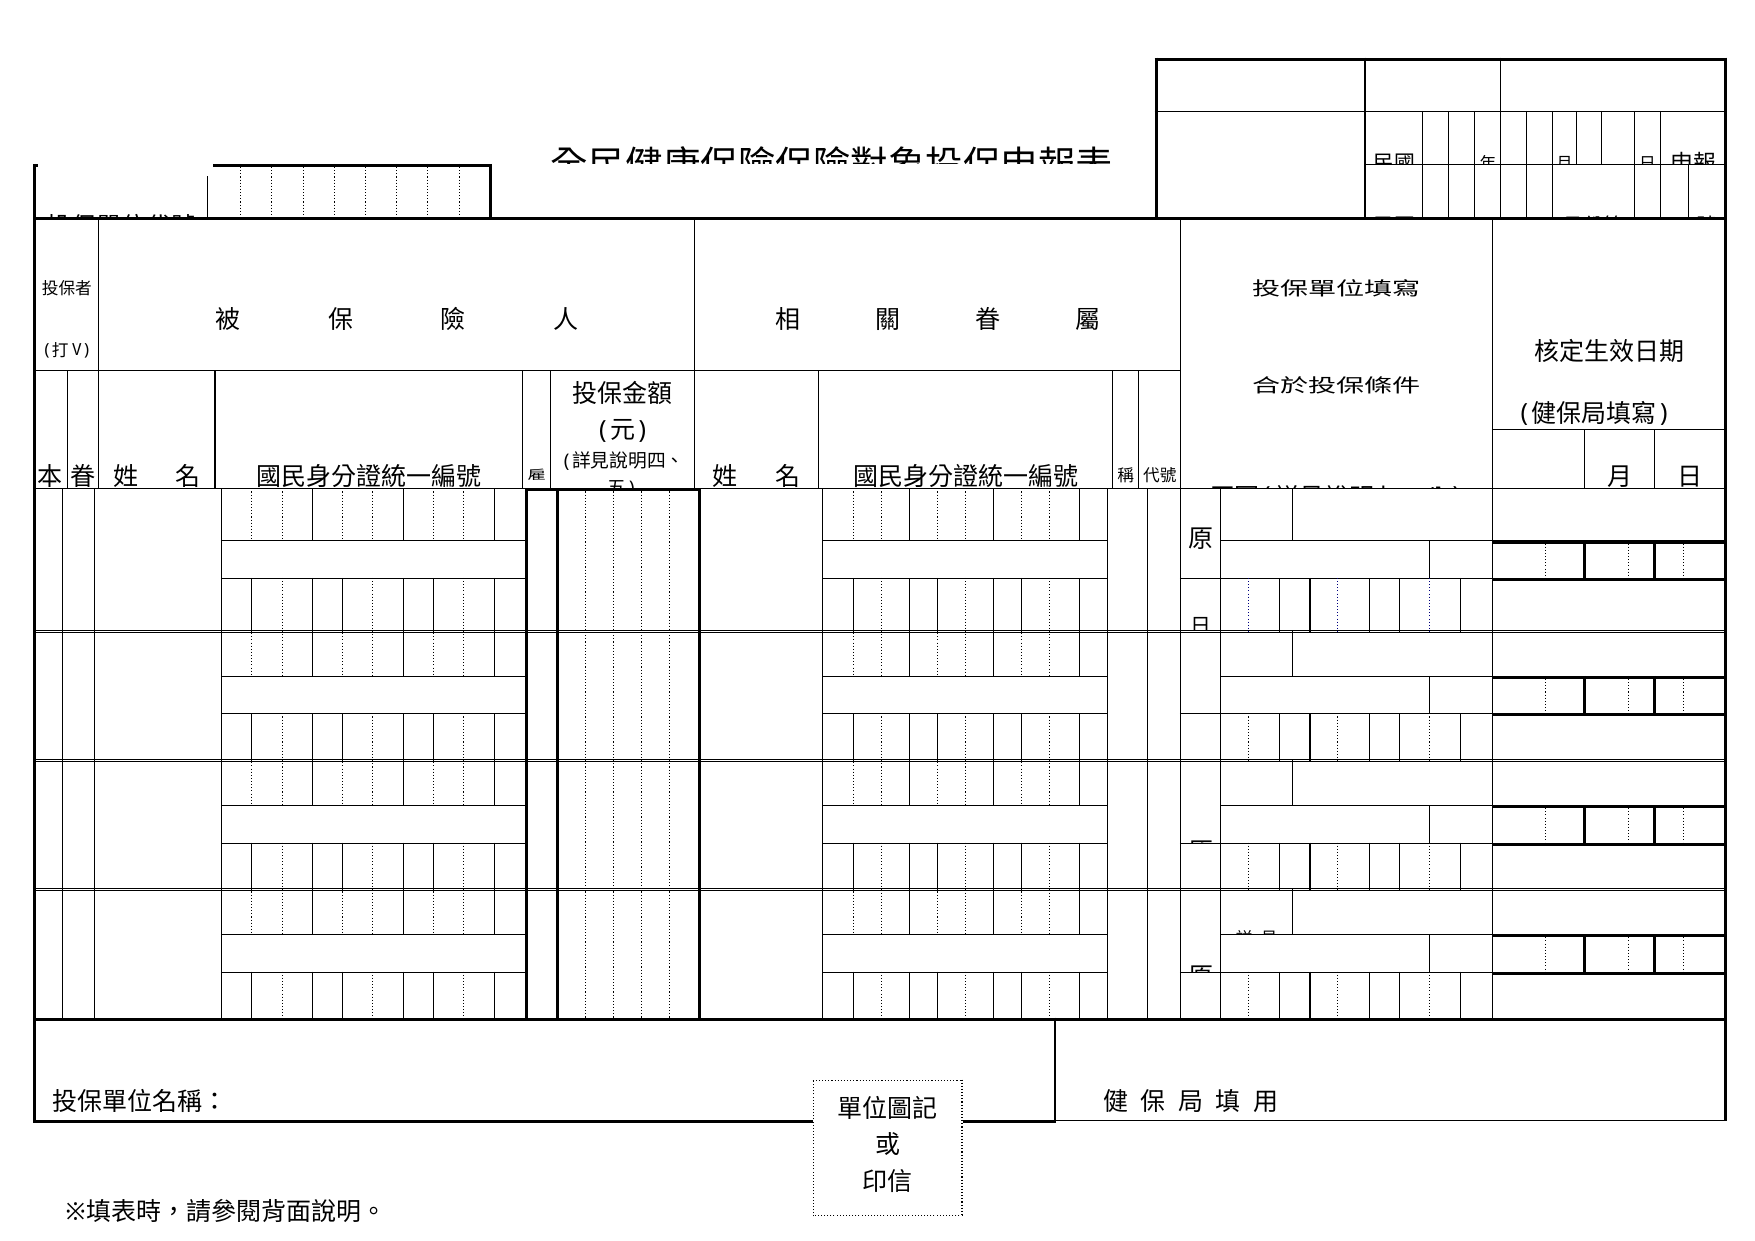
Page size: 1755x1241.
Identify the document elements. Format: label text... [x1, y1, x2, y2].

table_cell 月份第 [1553, 165, 1634, 217]
table_cell [95, 891, 221, 1017]
table_cell [1108, 489, 1147, 630]
table_cell [1021, 489, 1049, 540]
table_cell [222, 891, 252, 934]
table_cell [1545, 808, 1583, 842]
table_cell [1493, 891, 1545, 934]
table_cell [1311, 714, 1338, 759]
table_cell 日 [1080, 579, 1107, 630]
table_cell [1108, 891, 1147, 1017]
table_cell [585, 891, 613, 1017]
table_cell [1683, 975, 1724, 1017]
table_cell [313, 762, 343, 805]
table_cell 申報 [1661, 112, 1724, 164]
table_cell [343, 973, 373, 1017]
table_cell [1080, 762, 1107, 805]
table_cell 投保單位名稱： 通 訊 地 址 ： 電 話： 負 責 人： （印章） 經 辦 人： （印章） [36, 1021, 1054, 1216]
table_cell [428, 167, 459, 217]
table_cell [1628, 808, 1653, 842]
table_cell 出生年月日(民前出生者請加「-」) [222, 541, 525, 578]
table_cell [222, 579, 251, 630]
table_cell [1221, 714, 1249, 759]
table_cell 日 [495, 714, 525, 759]
table_cell 年滿二十歲卑親屬加保原因代號 (詳見說明八) [1221, 806, 1429, 842]
table_cell [1021, 633, 1049, 676]
table_cell 月 [404, 579, 433, 630]
table_cell [585, 633, 613, 759]
table_cell [1655, 975, 1683, 1017]
table_cell 投保單位名稱： 通 訊 地 址 ： 電 話： 負 責 人： （印章） 經 辦 人： （印章） [50, 1184, 425, 1240]
table_cell [1148, 489, 1180, 630]
table_cell 出生年月日(民前出生者請加「-」) [222, 935, 525, 972]
table_cell [313, 489, 343, 540]
table_cell [366, 167, 397, 217]
table_cell 月 [1370, 714, 1399, 759]
table_cell [1049, 714, 1079, 759]
table_cell [938, 714, 965, 759]
table_cell [1430, 579, 1460, 630]
table_cell [343, 633, 373, 676]
table_cell [559, 891, 585, 1017]
table_cell 日 [1080, 973, 1107, 1017]
table_cell [252, 762, 282, 805]
table_cell 月 [1370, 844, 1399, 888]
table_cell 日 期 [1181, 714, 1220, 759]
table_cell [881, 891, 909, 934]
table_cell [404, 891, 433, 934]
table_cell [1049, 891, 1079, 934]
table_cell [1449, 112, 1474, 164]
table_cell [1493, 581, 1545, 630]
table_cell [464, 973, 494, 1017]
table_cell [343, 489, 373, 540]
table_cell [1493, 975, 1545, 1017]
table_cell [397, 167, 428, 217]
table_cell [1400, 579, 1430, 630]
table_cell [1656, 544, 1683, 578]
table_cell [669, 762, 698, 888]
table_cell [1655, 489, 1683, 540]
table_cell [1683, 633, 1724, 676]
table_cell [1602, 112, 1634, 164]
table_cell 原因 [1181, 762, 1220, 842]
table_cell [1628, 891, 1655, 934]
table_cell [1049, 973, 1079, 1017]
table_cell 原因 [1181, 633, 1220, 713]
table_cell [1293, 489, 1492, 540]
table_cell [373, 633, 403, 676]
table_cell [938, 973, 965, 1017]
table_cell [1493, 544, 1545, 578]
table_cell [1683, 581, 1724, 630]
table_cell [1022, 844, 1049, 888]
table_cell [459, 167, 489, 217]
table_cell [965, 844, 993, 888]
table_cell [1430, 844, 1460, 888]
table_cell 日期 [1195, 626, 1206, 630]
table_cell [1545, 633, 1585, 676]
table_cell [881, 714, 909, 759]
table_cell [252, 579, 282, 630]
table_cell [823, 762, 853, 805]
table_cell 投保單位填寫 合於投保條件 原因(詳見說明七、八) [1181, 220, 1492, 488]
table_cell [1400, 844, 1430, 888]
table_cell [1338, 844, 1369, 888]
table_cell [1249, 579, 1279, 630]
table_cell 月 [1553, 112, 1576, 164]
table_cell [528, 762, 556, 888]
table_cell 年 [1280, 579, 1309, 630]
table_cell [1545, 581, 1585, 630]
table_cell [434, 973, 464, 1017]
table_cell [854, 579, 881, 630]
table_cell 年 [313, 844, 342, 888]
table_cell [36, 762, 62, 888]
table_cell [404, 762, 433, 805]
table_cell [669, 633, 698, 759]
table_cell [1148, 891, 1180, 1017]
table_cell [1311, 844, 1338, 888]
table_cell 投保金額 (元) (詳見說明四、五) [551, 371, 694, 488]
table_cell [994, 891, 1021, 934]
table_cell [1655, 891, 1683, 934]
table_cell 月 [1585, 430, 1654, 488]
table_cell 年 [313, 579, 342, 630]
table_cell [1585, 762, 1628, 805]
table_cell 月 [994, 579, 1021, 630]
table_cell 詳 見 說明七 [1221, 489, 1292, 540]
table_cell 國民身分證統一編號 (居留證號 [216, 371, 522, 488]
table_cell [1545, 762, 1585, 805]
table_cell [994, 762, 1021, 805]
table_cell [1430, 935, 1492, 972]
table_cell [701, 891, 822, 1017]
table_cell [495, 762, 525, 805]
table_cell [282, 891, 312, 934]
table_cell [1683, 846, 1724, 888]
table_cell [1293, 891, 1492, 934]
table_cell [1338, 579, 1369, 630]
table_cell [434, 633, 464, 676]
table_cell [1049, 844, 1079, 888]
table_cell 相 關 眷 屬 [695, 220, 1180, 370]
table_cell [282, 844, 312, 888]
table_cell 稱謂 [1113, 371, 1138, 488]
table_cell [1049, 762, 1079, 805]
table_cell [1628, 489, 1655, 540]
table_cell [1022, 973, 1049, 1017]
table_cell 月 [1370, 579, 1399, 630]
table_cell [434, 891, 464, 934]
table_cell 詳 見 說明七 [1221, 633, 1292, 676]
table_cell [1545, 716, 1585, 759]
table_cell 年 [910, 579, 937, 630]
table_cell [1527, 165, 1552, 217]
table_cell [910, 891, 937, 934]
table_cell [701, 633, 822, 759]
table_cell 月 [404, 714, 433, 759]
table_cell [464, 844, 494, 888]
table_cell 民國 [1397, 155, 1405, 164]
table_cell 年 [313, 714, 342, 759]
table_cell [881, 633, 909, 676]
table_cell [965, 633, 993, 676]
table_cell [282, 714, 312, 759]
table_cell [282, 489, 312, 540]
table_cell [222, 973, 251, 1017]
table_cell [1586, 679, 1628, 713]
table_cell 年 [1280, 714, 1309, 759]
table_cell [222, 633, 252, 676]
table_cell [1683, 679, 1724, 713]
table_cell [965, 973, 993, 1017]
table_cell [36, 489, 62, 630]
table_cell [854, 973, 881, 1017]
table_cell [1221, 579, 1249, 630]
table_cell [1585, 975, 1628, 1017]
table_cell [1585, 716, 1628, 759]
table_cell [222, 714, 251, 759]
table_cell [1683, 808, 1724, 842]
table_cell [373, 579, 403, 630]
table_cell [641, 633, 669, 759]
table_cell 日 [495, 579, 525, 630]
table_cell [252, 633, 282, 676]
table_cell [1108, 762, 1147, 888]
table_cell [343, 762, 373, 805]
table_cell [1683, 716, 1724, 759]
table_header 全民健康保險保險對象投保申報表 表號：承表□C □D □E □F □G □H (本表專供第一至第三類被保險人的投保單位填用) [35, 58, 1155, 176]
table_cell [1683, 937, 1724, 972]
table_cell [1080, 633, 1107, 676]
table_cell 原因 [1181, 489, 1220, 578]
table_cell 國民身分證統一編號 (居留證號) [819, 371, 1112, 488]
table_cell [373, 891, 403, 934]
table_cell 日 [1080, 714, 1107, 759]
table_cell [938, 844, 965, 888]
table_cell [1158, 112, 1364, 217]
table_cell [1423, 165, 1448, 217]
table_cell [881, 762, 909, 805]
table_cell 被 保 險 人 [99, 220, 694, 370]
table_cell [937, 762, 965, 805]
table_cell 民國 [1406, 155, 1412, 164]
table_cell [492, 164, 1155, 217]
table_cell [881, 489, 909, 540]
table_cell [853, 891, 881, 934]
table_cell [1493, 489, 1545, 540]
table_cell [528, 891, 556, 1017]
table_cell [1493, 762, 1545, 805]
table_cell [1683, 544, 1724, 578]
table_cell [95, 633, 221, 759]
table_cell [434, 579, 464, 630]
table_cell 年 [1475, 165, 1500, 217]
table_cell [1148, 762, 1180, 888]
table_cell [1430, 714, 1460, 759]
table_cell [1430, 973, 1460, 1017]
table_cell [823, 714, 853, 759]
table_cell 出生年月日(民前出生者請加「-」) [823, 935, 1107, 972]
table_cell [95, 489, 221, 630]
table_cell [1655, 633, 1683, 676]
table_cell [1148, 633, 1180, 759]
table_cell 民國 [1366, 165, 1422, 217]
table_cell [303, 167, 334, 217]
table_cell [1249, 973, 1279, 1017]
table_cell [1585, 846, 1628, 888]
table_cell [373, 714, 403, 759]
table_cell [965, 891, 993, 934]
table_cell [343, 579, 373, 630]
table_cell [1423, 112, 1448, 164]
table_cell 健 保 局 填 用 [1056, 1021, 1724, 1120]
table_cell [373, 489, 403, 540]
table_cell [1080, 489, 1107, 540]
table_cell [1586, 937, 1628, 972]
table_cell 年 [910, 714, 937, 759]
table_cell [994, 633, 1021, 676]
table_cell [1449, 165, 1474, 217]
table_cell 日 [495, 844, 525, 888]
table_header 轄區分局 [1366, 61, 1500, 111]
table_cell [373, 762, 403, 805]
table_cell 出生年月日(民前出生者請加「-」) [823, 806, 1107, 842]
table_cell 年 [910, 973, 937, 1017]
table_cell [1249, 714, 1279, 759]
table_cell [613, 891, 641, 1017]
table_cell [965, 714, 993, 759]
table_cell [823, 633, 853, 676]
table_cell [965, 489, 993, 540]
table_cell [585, 762, 613, 888]
table_cell [1655, 846, 1683, 888]
table_cell [1221, 973, 1249, 1017]
table_cell [881, 844, 909, 888]
table_cell [36, 633, 62, 759]
table_cell 日 [1080, 844, 1107, 888]
table_cell [343, 891, 373, 934]
table_cell [1586, 544, 1628, 578]
table_header 收 件 章 [1158, 61, 1364, 111]
table_cell [1585, 891, 1628, 934]
table_cell [937, 891, 965, 934]
table_cell [1400, 714, 1430, 759]
table_cell 日 [1461, 579, 1492, 630]
table_cell [881, 973, 909, 1017]
table_cell [1628, 633, 1655, 676]
table_cell [282, 762, 312, 805]
table_cell [965, 579, 993, 630]
table_cell [95, 762, 221, 888]
table_cell 月 [404, 973, 433, 1017]
table_cell [1655, 716, 1683, 759]
table_cell [241, 167, 272, 217]
table_cell [1311, 973, 1338, 1017]
table_cell 年 [1280, 973, 1309, 1017]
table_cell [1577, 112, 1601, 164]
table_cell [669, 891, 698, 1017]
table_cell [853, 489, 881, 540]
table_cell [63, 762, 94, 888]
table_cell 詳 見 說明七 [1221, 891, 1292, 934]
table_cell [1080, 891, 1107, 934]
table_cell 日 [1461, 973, 1492, 1017]
table_cell [1585, 581, 1628, 630]
table_cell [222, 762, 252, 805]
table_cell 月 [994, 844, 1021, 888]
table_cell 年 [313, 973, 342, 1017]
table_cell [669, 491, 698, 630]
table_cell [1628, 679, 1653, 713]
table_cell 本 人 [36, 371, 67, 488]
table_cell 月 [1370, 973, 1399, 1017]
table_cell [334, 167, 366, 217]
table_cell 民國 [1366, 112, 1422, 164]
table_cell [1585, 633, 1628, 676]
table_cell 出生年月日(民前出生者請加「-」) [222, 806, 525, 842]
table_cell [910, 489, 937, 540]
table_cell [63, 633, 94, 759]
table_cell [373, 844, 403, 888]
table_cell [343, 844, 373, 888]
table_cell [434, 714, 464, 759]
table_cell [559, 762, 585, 888]
table_cell [434, 489, 464, 540]
table_cell 月 [994, 714, 1021, 759]
table_cell [1661, 165, 1688, 217]
table_cell [823, 891, 853, 934]
table_cell [1628, 975, 1655, 1017]
table_cell [1656, 679, 1683, 713]
table_cell [464, 762, 494, 805]
table_cell [1049, 633, 1079, 676]
table_cell [613, 491, 641, 630]
table_cell [1430, 677, 1492, 713]
table_cell [823, 844, 853, 888]
table_cell [1683, 891, 1724, 934]
table_cell [1545, 937, 1583, 972]
table_cell [823, 579, 853, 630]
table_cell [1585, 489, 1628, 540]
table_cell [464, 579, 494, 630]
table_cell [222, 844, 251, 888]
table_cell [1108, 633, 1147, 759]
table_cell [1311, 579, 1338, 630]
table_cell [282, 973, 312, 1017]
table_cell [1586, 808, 1628, 842]
table_cell 月 [404, 844, 433, 888]
table_cell [528, 633, 556, 759]
table_cell 日期 [1195, 618, 1206, 624]
table_cell [495, 489, 525, 540]
table_cell [63, 489, 94, 630]
table_cell [1501, 165, 1526, 217]
table_cell [1221, 844, 1249, 888]
table_cell [1683, 489, 1724, 540]
table_cell 年 [910, 844, 937, 888]
table_cell [495, 633, 525, 676]
table_cell [1021, 762, 1049, 805]
table_cell 投保者 (打V) [36, 220, 98, 370]
table_cell [1656, 937, 1683, 972]
table_cell [1022, 579, 1049, 630]
table_cell [495, 891, 525, 934]
table_cell [701, 762, 822, 888]
table_cell [1293, 633, 1492, 676]
table_cell [1527, 112, 1552, 164]
table_cell 投保單位代號 [36, 167, 207, 217]
table_cell [1049, 489, 1079, 540]
table_cell [1628, 762, 1655, 805]
table_cell [252, 489, 282, 540]
table_cell 出生年月日(民前出生者請加「-」) [222, 677, 525, 713]
table_cell 日 [1643, 157, 1652, 162]
table_cell [1628, 581, 1655, 630]
table_cell [252, 714, 282, 759]
table_cell 雇主加保請打v [523, 371, 550, 488]
table_cell 日 [495, 973, 525, 1017]
table_cell 詳 見 說明七 [1221, 762, 1292, 805]
table_cell [208, 167, 241, 217]
table_cell [434, 844, 464, 888]
table_cell 年 [1475, 112, 1500, 164]
table_cell 姓 名 [695, 371, 818, 488]
table_cell 核定生效日期 (健保局填寫) [1493, 220, 1724, 429]
table_cell 號表 [1689, 165, 1724, 217]
table_cell 年滿二十歲卑親屬加保原因代號 (詳見說明八) [1221, 935, 1429, 972]
table_cell [937, 489, 965, 540]
table_cell [1493, 716, 1545, 759]
table_cell [464, 714, 494, 759]
table_cell [1545, 891, 1585, 934]
table_cell [282, 633, 312, 676]
table_cell [881, 579, 909, 630]
table_cell [1656, 808, 1683, 842]
table_cell 日 期 [1181, 973, 1220, 1017]
table_cell [464, 633, 494, 676]
table_cell 日期 [1181, 579, 1220, 630]
table_cell 年滿二十歲卑親屬加保原因代號 (詳見說明八) [1221, 677, 1429, 713]
table_cell 原因 [1181, 891, 1220, 972]
table_cell 代號 [1139, 371, 1180, 488]
table_cell [1628, 937, 1653, 972]
table_cell [464, 891, 494, 934]
table_cell [1545, 846, 1585, 888]
table_cell [1021, 891, 1049, 934]
table_cell [910, 633, 937, 676]
table_cell [1545, 489, 1585, 540]
table_cell 日 [1461, 844, 1492, 888]
table_cell [559, 491, 585, 630]
table_cell [63, 891, 94, 1017]
table_cell [404, 489, 433, 540]
table_cell [1655, 762, 1683, 805]
table_cell [1493, 808, 1545, 842]
table_cell [1493, 633, 1545, 676]
table_cell [641, 891, 669, 1017]
table_cell [641, 762, 669, 888]
table_cell 姓 名 [99, 371, 214, 488]
table_cell [1628, 716, 1655, 759]
table_cell [585, 491, 613, 630]
table_cell [272, 167, 303, 217]
table_cell [854, 844, 881, 888]
table_cell 眷 屬 [68, 371, 98, 488]
table_cell [1249, 844, 1279, 888]
table_cell 日 [1635, 112, 1660, 164]
table_cell [1501, 112, 1526, 164]
table_cell [252, 844, 282, 888]
table_cell [1293, 762, 1492, 805]
table_cell [373, 973, 403, 1017]
table_cell [1628, 846, 1655, 888]
table_cell 年 [1493, 430, 1584, 488]
table_cell [282, 579, 312, 630]
table_cell [1683, 762, 1724, 805]
table_cell [641, 491, 669, 630]
table_cell [434, 762, 464, 805]
table_cell [1628, 544, 1653, 578]
table_cell [701, 489, 822, 630]
table_cell [36, 891, 62, 1017]
table_cell [1430, 806, 1492, 842]
table_header 分局 [1501, 61, 1724, 111]
table_cell [559, 633, 585, 759]
table_cell [313, 633, 343, 676]
table_cell [853, 762, 881, 805]
table_cell 日 [1655, 430, 1724, 488]
table_cell [965, 762, 993, 805]
table_cell [1400, 973, 1430, 1017]
table_cell [1493, 679, 1545, 713]
table_cell 日 期 [1181, 844, 1220, 888]
table_cell [613, 762, 641, 888]
table_cell [222, 489, 252, 540]
table_cell [853, 633, 881, 676]
table_cell [1545, 975, 1585, 1017]
table_cell [938, 579, 965, 630]
table_cell [1545, 679, 1583, 713]
table_cell [994, 489, 1021, 540]
table_cell [1493, 937, 1545, 972]
table_cell [252, 973, 282, 1017]
table_cell [854, 714, 881, 759]
table_cell [343, 714, 373, 759]
table_cell 月 [994, 973, 1021, 1017]
table_cell 原因 [1193, 967, 1201, 972]
table_cell [1049, 579, 1079, 630]
table_cell [910, 762, 937, 805]
table_cell [823, 489, 853, 540]
table_cell [1493, 846, 1545, 888]
table_cell [1022, 714, 1049, 759]
table_cell [252, 891, 282, 934]
table_cell [1655, 581, 1683, 630]
table_cell 出生年月日(民前出生者請加「-」) [823, 677, 1107, 713]
table_cell 年 [1280, 844, 1309, 888]
table_cell 日 [1461, 714, 1492, 759]
table_cell [1338, 714, 1369, 759]
table_cell [404, 633, 433, 676]
table_cell 出生年月日(民前出生者請加「-」) [823, 541, 1107, 578]
table_cell [1430, 541, 1492, 578]
table_cell [1545, 544, 1583, 578]
table_cell [528, 491, 556, 630]
table_cell 年滿二十歲卑親屬加保原因代號 (詳見說明八) [1221, 541, 1429, 578]
table_cell [823, 973, 853, 1017]
table_cell [937, 633, 965, 676]
table_cell [613, 633, 641, 759]
table_cell [464, 489, 494, 540]
table_cell [313, 891, 343, 934]
table_cell [1338, 973, 1369, 1017]
table_cell [1635, 165, 1660, 217]
